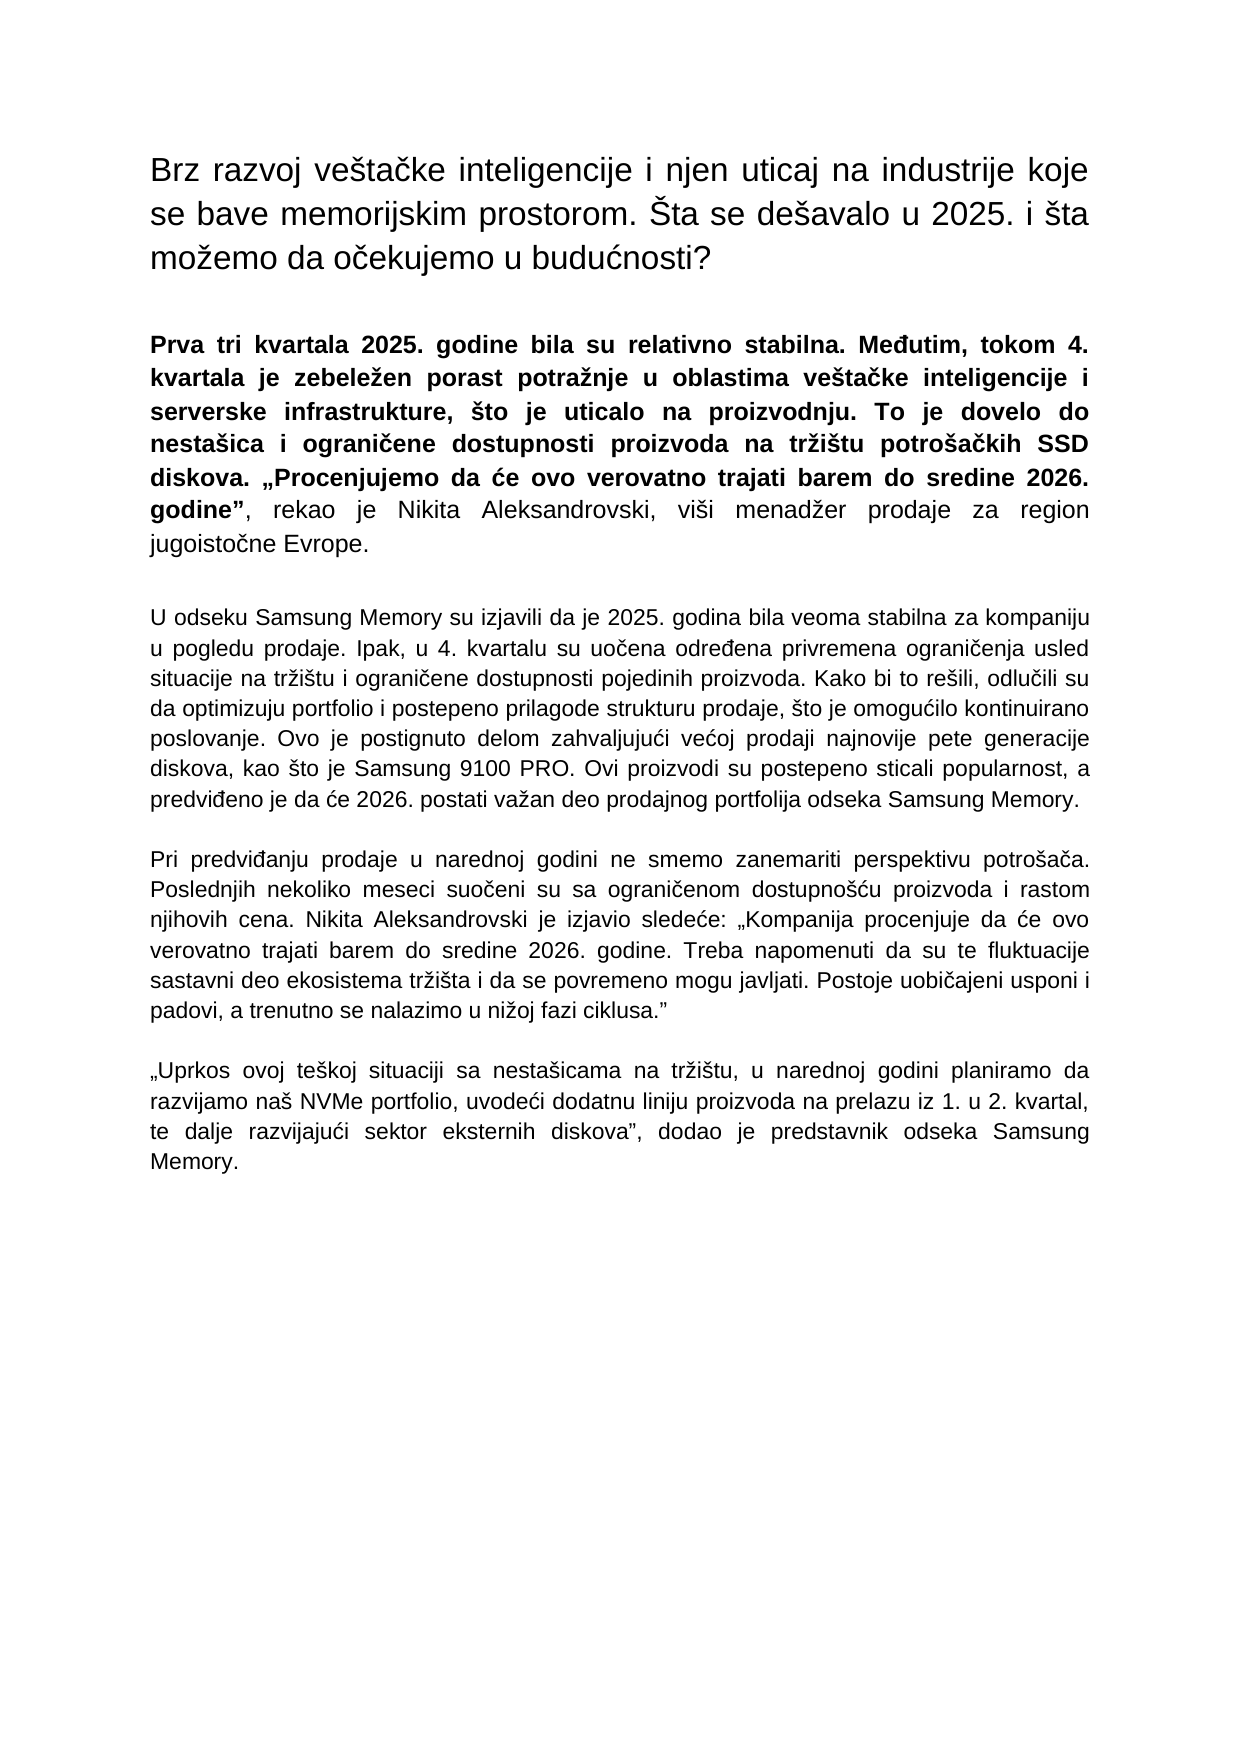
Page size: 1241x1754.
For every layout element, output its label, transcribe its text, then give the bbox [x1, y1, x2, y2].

text Pri predviđanju prodaje u narednoj godini ne smemo zanemariti perspektivu potrošača. Poslednjih nekoliko meseci suočeni su sa ograničenom dostupnošću proizvoda i rastom njihovih cena. Nikita Aleksandrovski je izjavio sledeće: „Kompanija procenjuje da će ovo verovatno trajati barem do sredine 2026. godine. Treba napomenuti da su te fluktuacije sastavni deo ekosistema tržišta i da se povremeno mogu javljati. Postoje uobičajeni usponi i padovi, a trenutno se nalazimo u nižoj fazi ciklusa.” [150, 846, 1091, 1023]
text „Uprkos ovoj teškoj situaciji sa nestašicama na tržištu, u narednoj godini planiramo da razvijamo naš NVMe portfolio, uvodeći dodatnu liniju proizvoda na prelazu iz 1. u 2. kvartal, te dalje razvijajući sektor eksternih diskova”, dodao je predstavnik odseka Samsung Memory. [150, 1057, 1091, 1174]
text U odseku Samsung Memory su izjavili da je 2025. godina bila veoma stabilna za kompaniju u pogledu prodaje. Ipak, u 4. kvartalu su uočena određena privremena ograničenja usled situacije na tržištu i ograničene dostupnosti pojedinih proizvoda. Kako bi to rešili, odlučili su da optimizuju portfolio i postepeno prilagode strukturu prodaje, što je omogućilo kontinuirano poslovanje. Ovo je postignuto delom zahvaljujući većoj prodaji najnovije pete generacije diskova, kao što je Samsung 9100 PRO. Ovi proizvodi su postepeno sticali popularnost, a predviđeno je da će 2026. postati važan deo prodajnog portfolija odseka Samsung Memory. [150, 604, 1091, 812]
subtitle Prva tri kvartala 2025. godine bila su relativno stabilna. Međutim, tokom 4. kvartala je zebeležen porast potražnje u oblastima veštačke inteligencije i serverske infrastrukture, što je uticalo na proizvodnju. To je dovelo do nestašica i ograničene dostupnosti proizvoda na tržištu potrošačkih SSD diskova. „Procenjujemo da će ovo verovatno trajati barem do sredine 2026. godine”, rekao je Nikita Aleksandrovski, viši menadžer prodaje za region jugoistočne Evrope. [150, 330, 1091, 557]
text Brz razvoj veštačke inteligencije i njen uticaj na industrije koje se bave memorijskim prostorom. Šta se dešavalo u 2025. i šta možemo da očekujemo u budućnosti? [150, 150, 1091, 277]
